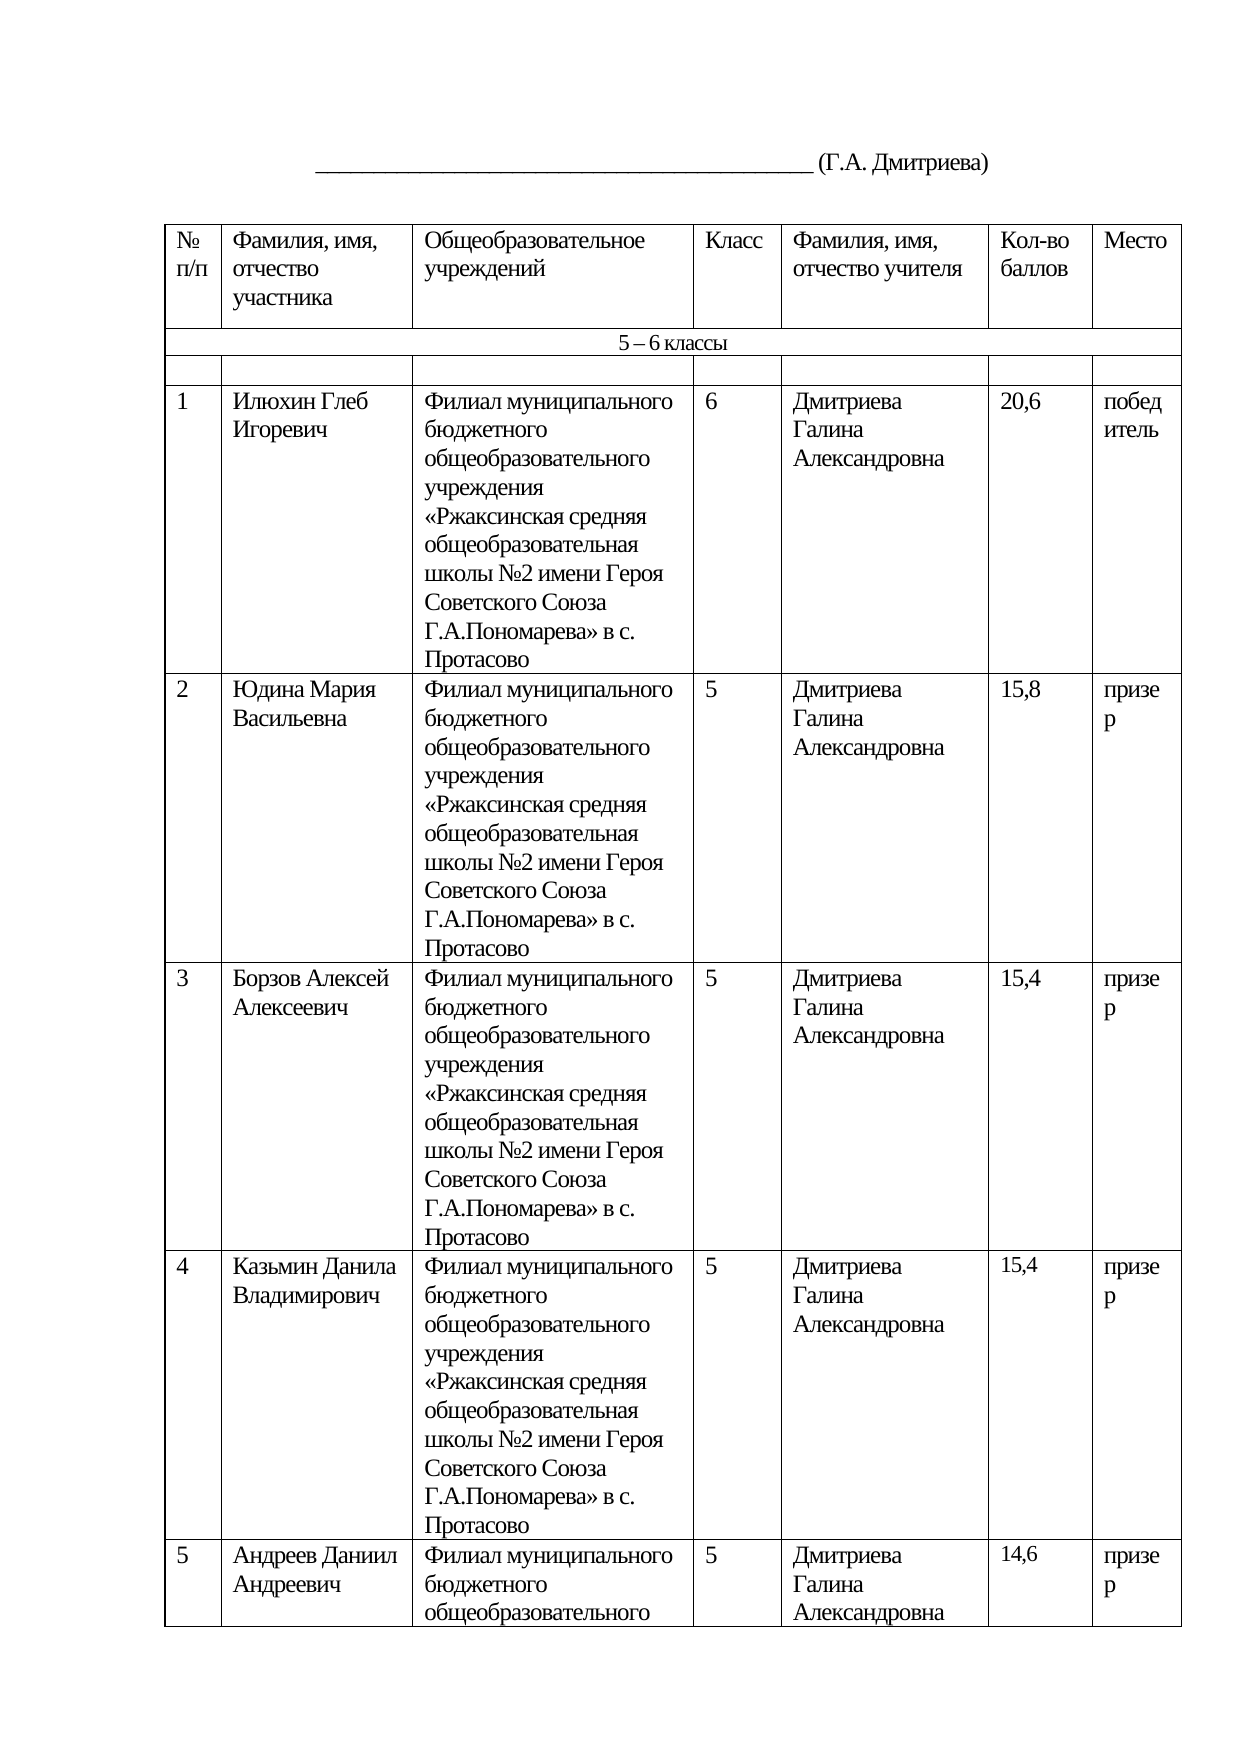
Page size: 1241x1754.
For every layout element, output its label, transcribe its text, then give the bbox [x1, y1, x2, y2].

table_header Фамилия, имя, отчество участника [222, 225, 412, 327]
table_cell 5 [694, 1540, 781, 1626]
table_header Фамилия, имя, отчество учителя [782, 225, 988, 327]
table_cell Юдина Мария Васильевна [222, 674, 412, 962]
table_cell 1 [166, 386, 221, 673]
table_cell 14,6 [989, 1540, 1092, 1626]
table_cell 3 [166, 963, 221, 1250]
table_cell [782, 356, 988, 385]
table_cell Филиал муниципального бюджетного общеобразовательного [413, 1540, 693, 1626]
table_cell Филиал муниципального бюджетного общеобразовательного учреждения «Ржаксинская средняя общеобразовательная школы №2 имени Героя Советского Союза Г.А.Пономарева» в с. Протасово [413, 963, 693, 1250]
table_header Общеобразовательное учреждений [413, 225, 693, 327]
table_cell Дмитриева Галина Александровна [782, 386, 988, 673]
table_cell [222, 356, 412, 385]
table_cell призер [1093, 674, 1181, 962]
table_header Кол-во баллов [989, 225, 1092, 327]
table_cell Илюхин Глеб Игоревич [222, 386, 412, 673]
table_cell 15,4 [989, 963, 1092, 1250]
table_cell [694, 356, 781, 385]
table_cell 5 [166, 1540, 221, 1626]
table_cell 4 [166, 1251, 221, 1539]
table_cell 6 [694, 386, 781, 673]
text ___________________________________________ (Г.А. Дмитриева) [177, 147, 1122, 176]
table_cell Филиал муниципального бюджетного общеобразовательного учреждения «Ржаксинская средняя общеобразовательная школы №2 имени Героя Советского Союза Г.А.Пономарева» в с. Протасово [413, 674, 693, 962]
table_cell [1093, 356, 1181, 385]
table_cell призер [1093, 963, 1181, 1250]
table_cell Филиал муниципального бюджетного общеобразовательного учреждения «Ржаксинская средняя общеобразовательная школы №2 имени Героя Советского Союза Г.А.Пономарева» в с. Протасово [413, 386, 693, 673]
table_header Класс [694, 225, 781, 327]
table_cell 2 [166, 674, 221, 962]
table_cell 20,6 [989, 386, 1092, 673]
table_cell 5 [694, 963, 781, 1250]
table_cell [413, 356, 693, 385]
table_cell призер [1093, 1540, 1181, 1626]
table_cell Андреев Даниил Андреевич [222, 1540, 412, 1626]
table_cell 5 [694, 1251, 781, 1539]
table_cell Казьмин Данила Владимирович [222, 1251, 412, 1539]
table_cell Дмитриева Галина Александровна [782, 1540, 988, 1626]
table_cell Дмитриева Галина Александровна [782, 1251, 988, 1539]
table_header №п/п [166, 225, 221, 327]
table_cell Дмитриева Галина Александровна [782, 674, 988, 962]
table_cell победитель [1093, 386, 1181, 673]
table_cell Филиал муниципального бюджетного общеобразовательного учреждения «Ржаксинская средняя общеобразовательная школы №2 имени Героя Советского Союза Г.А.Пономарева» в с. Протасово [413, 1251, 693, 1539]
table_cell [989, 356, 1092, 385]
table_cell призер [1093, 1251, 1181, 1539]
table_cell 5 [694, 674, 781, 962]
table_cell 5 – 6 классы [166, 329, 1181, 355]
table_cell 15,4 [989, 1251, 1092, 1539]
table_cell [166, 356, 221, 385]
table_cell Борзов Алексей Алексеевич [222, 963, 412, 1250]
table_cell Дмитриева Галина Александровна [782, 963, 988, 1250]
table_cell 15,8 [989, 674, 1092, 962]
table_header Место [1093, 225, 1181, 327]
